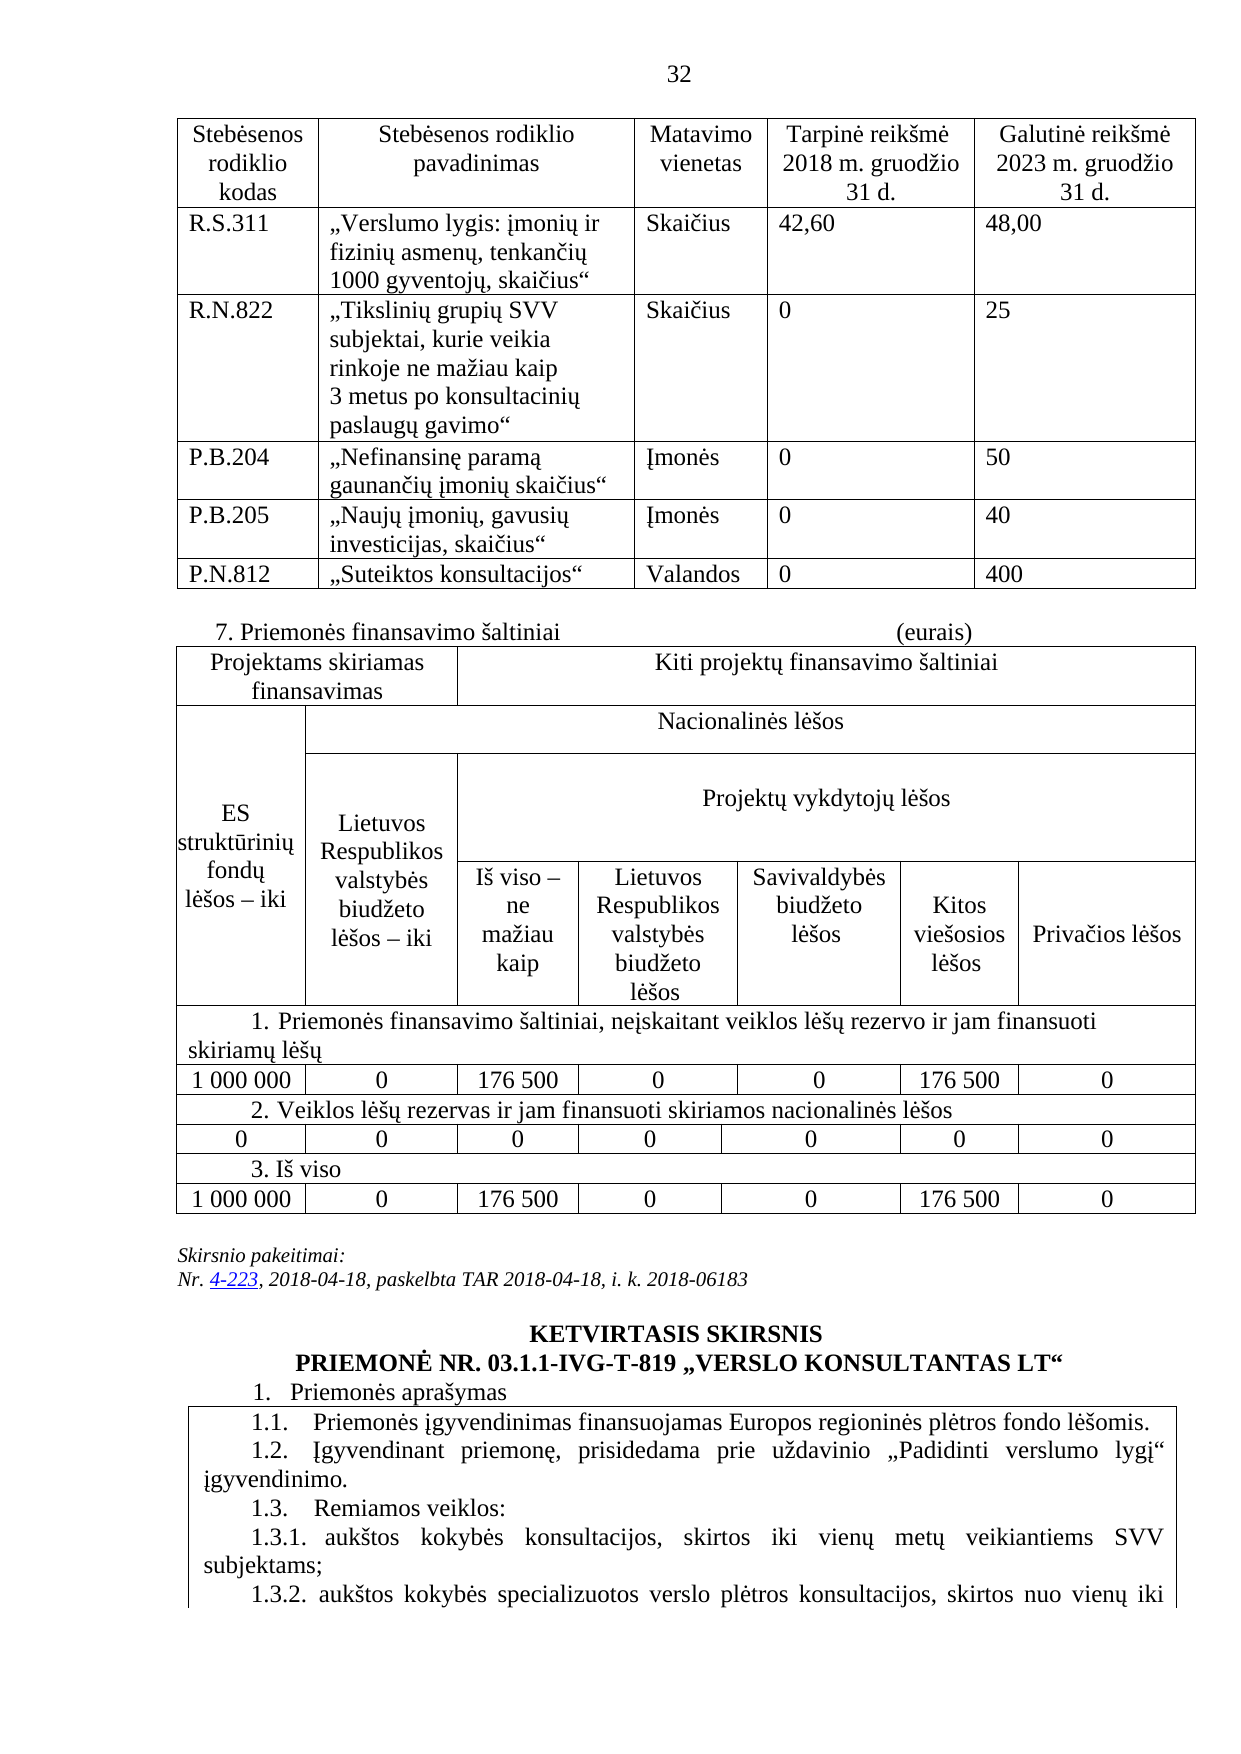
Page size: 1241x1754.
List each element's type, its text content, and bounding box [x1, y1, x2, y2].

table_cell 0 [768, 559, 974, 588]
table_cell 0 [722, 1125, 900, 1153]
table_cell R.S.311 [178, 208, 318, 294]
table_cell 50 [975, 442, 1195, 499]
table_cell Lietuvos Respublikos valstybės biudžeto lėšos – iki [306, 754, 457, 1005]
table_cell Skaičius [635, 295, 767, 441]
table_cell 0 [1019, 1065, 1195, 1094]
table_cell Nacionalinės lėšos [306, 706, 1195, 753]
table_header 1.1. Priemonės įgyvendinimas finansuojamas Europos regioninės plėtros fondo lėšomis. 1.2. Įgyvendinant priemonę, prisidedama prie uždavinio „Padidinti verslumo lygį“ įgyvendinimo. [189, 1407, 1176, 1493]
table_cell „Nefinansinę paramą gaunančių įmonių skaičius“ [319, 442, 634, 499]
table_cell Privačios lėšos [1019, 862, 1195, 1005]
table_cell P.N.812 [178, 559, 318, 588]
table_cell 0 [306, 1065, 457, 1094]
table_cell Kitos viešosios lėšos [901, 862, 1018, 1005]
table_cell Valandos [635, 559, 767, 588]
text Nr. 4-223, 2018-04-18, paskelbta TAR 2018-04-18, i. k. 2018-06183 [177, 1267, 1181, 1291]
table_cell 25 [975, 295, 1195, 441]
table_cell ES struktūrinių fondų lėšos – iki [177, 706, 305, 1005]
table_header Tarpinė reikšmė 2018 m. gruodžio 31 d. [768, 119, 974, 207]
table_cell 0 [579, 1184, 721, 1213]
table_cell 0 [768, 500, 974, 558]
table_header Matavimo vienetas [635, 119, 767, 207]
table_header Stebėsenos rodiklio pavadinimas [319, 119, 634, 207]
text KETVIRTASIS SKIRSNIS [177, 1319, 1181, 1348]
table_cell 0 [901, 1125, 1018, 1153]
table_cell „Verslumo lygis: įmonių ir fizinių asmenų, tenkančių 1000 gyventojų, skaičius“ [319, 208, 634, 294]
table_cell 1.3. Remiamos veiklos: 1.3.1. aukštos kokybės konsultacijos, skirtos iki vienų metų veikiantiems SVV subjektams; 1.3.2. aukštos kokybės specializuotos verslo plėtros konsultacijos, skirtos nuo vienų iki [189, 1493, 1176, 1608]
text PRIEMONĖ NR. 03.1.1-IVG-T-819 „VERSLO KONSULTANTAS LT“ [177, 1348, 1181, 1377]
table_cell 0 [579, 1065, 737, 1094]
table_cell 2. Veiklos lėšų rezervas ir jam finansuoti skiriamos nacionalinės lėšos [177, 1095, 1195, 1123]
table_cell 1. Priemonės finansavimo šaltiniai, neįskaitant veiklos lėšų rezervo ir jam finansuoti skiriamų lėšų [177, 1006, 1195, 1064]
table_cell Lietuvos Respublikos valstybės biudžeto lėšos [579, 862, 737, 1005]
table_cell Skaičius [635, 208, 767, 294]
table_cell 0 [458, 1125, 578, 1153]
table_cell 176 500 [901, 1184, 1018, 1213]
table_cell R.N.822 [178, 295, 318, 441]
table_cell Įmonės [635, 500, 767, 558]
table_cell 400 [975, 559, 1195, 588]
table_cell P.B.205 [178, 500, 318, 558]
table_cell 1 000 000 [177, 1184, 305, 1213]
table_header Galutinė reikšmė 2023 m. gruodžio 31 d. [975, 119, 1195, 207]
table_cell 176 500 [901, 1065, 1018, 1094]
table_cell Projektų vykdytojų lėšos [458, 754, 1195, 861]
table_cell Įmonės [635, 442, 767, 499]
table_cell 3. Iš viso [177, 1154, 1195, 1183]
table_header Projektams skiriamas finansavimas [177, 647, 457, 705]
table_cell „Suteiktos konsultacijos“ [319, 559, 634, 588]
table_cell 176 500 [458, 1065, 578, 1094]
table_cell 0 [768, 295, 974, 441]
table_cell 0 [1019, 1125, 1195, 1153]
table_cell 176 500 [458, 1184, 578, 1213]
table_cell 0 [1019, 1184, 1195, 1213]
table_cell 0 [306, 1184, 457, 1213]
table_cell 0 [768, 442, 974, 499]
table_cell P.B.204 [178, 442, 318, 499]
table_cell 40 [975, 500, 1195, 558]
text 7. Priemonės finansavimo šaltiniai (eurais) [215, 617, 1181, 646]
table_cell „Naujų įmonių, gavusių investicijas, skaičius“ [319, 500, 634, 558]
table_cell 0 [738, 1065, 900, 1094]
table_cell „Tikslinių grupių SVV subjektai, kurie veikia rinkoje ne mažiau kaip 3 metus po konsultacinių paslaugų gavimo“ [319, 295, 634, 441]
table_cell 0 [177, 1125, 305, 1153]
table_cell 0 [306, 1125, 457, 1153]
table_cell Iš viso – ne mažiau kaip [458, 862, 578, 1005]
table_cell 1 000 000 [177, 1065, 305, 1094]
table_cell 0 [579, 1125, 721, 1153]
text 1. Priemonės aprašymas [252, 1377, 1181, 1406]
table_cell 0 [722, 1184, 900, 1213]
table_header Kiti projektų finansavimo šaltiniai [458, 647, 1195, 705]
table_cell 42,60 [768, 208, 974, 294]
text Skirsnio pakeitimai: [177, 1243, 1181, 1267]
table_header Stebėsenos rodiklio kodas [178, 119, 318, 207]
table_cell 48,00 [975, 208, 1195, 294]
table_cell Savivaldybės biudžeto lėšos [738, 862, 900, 1005]
